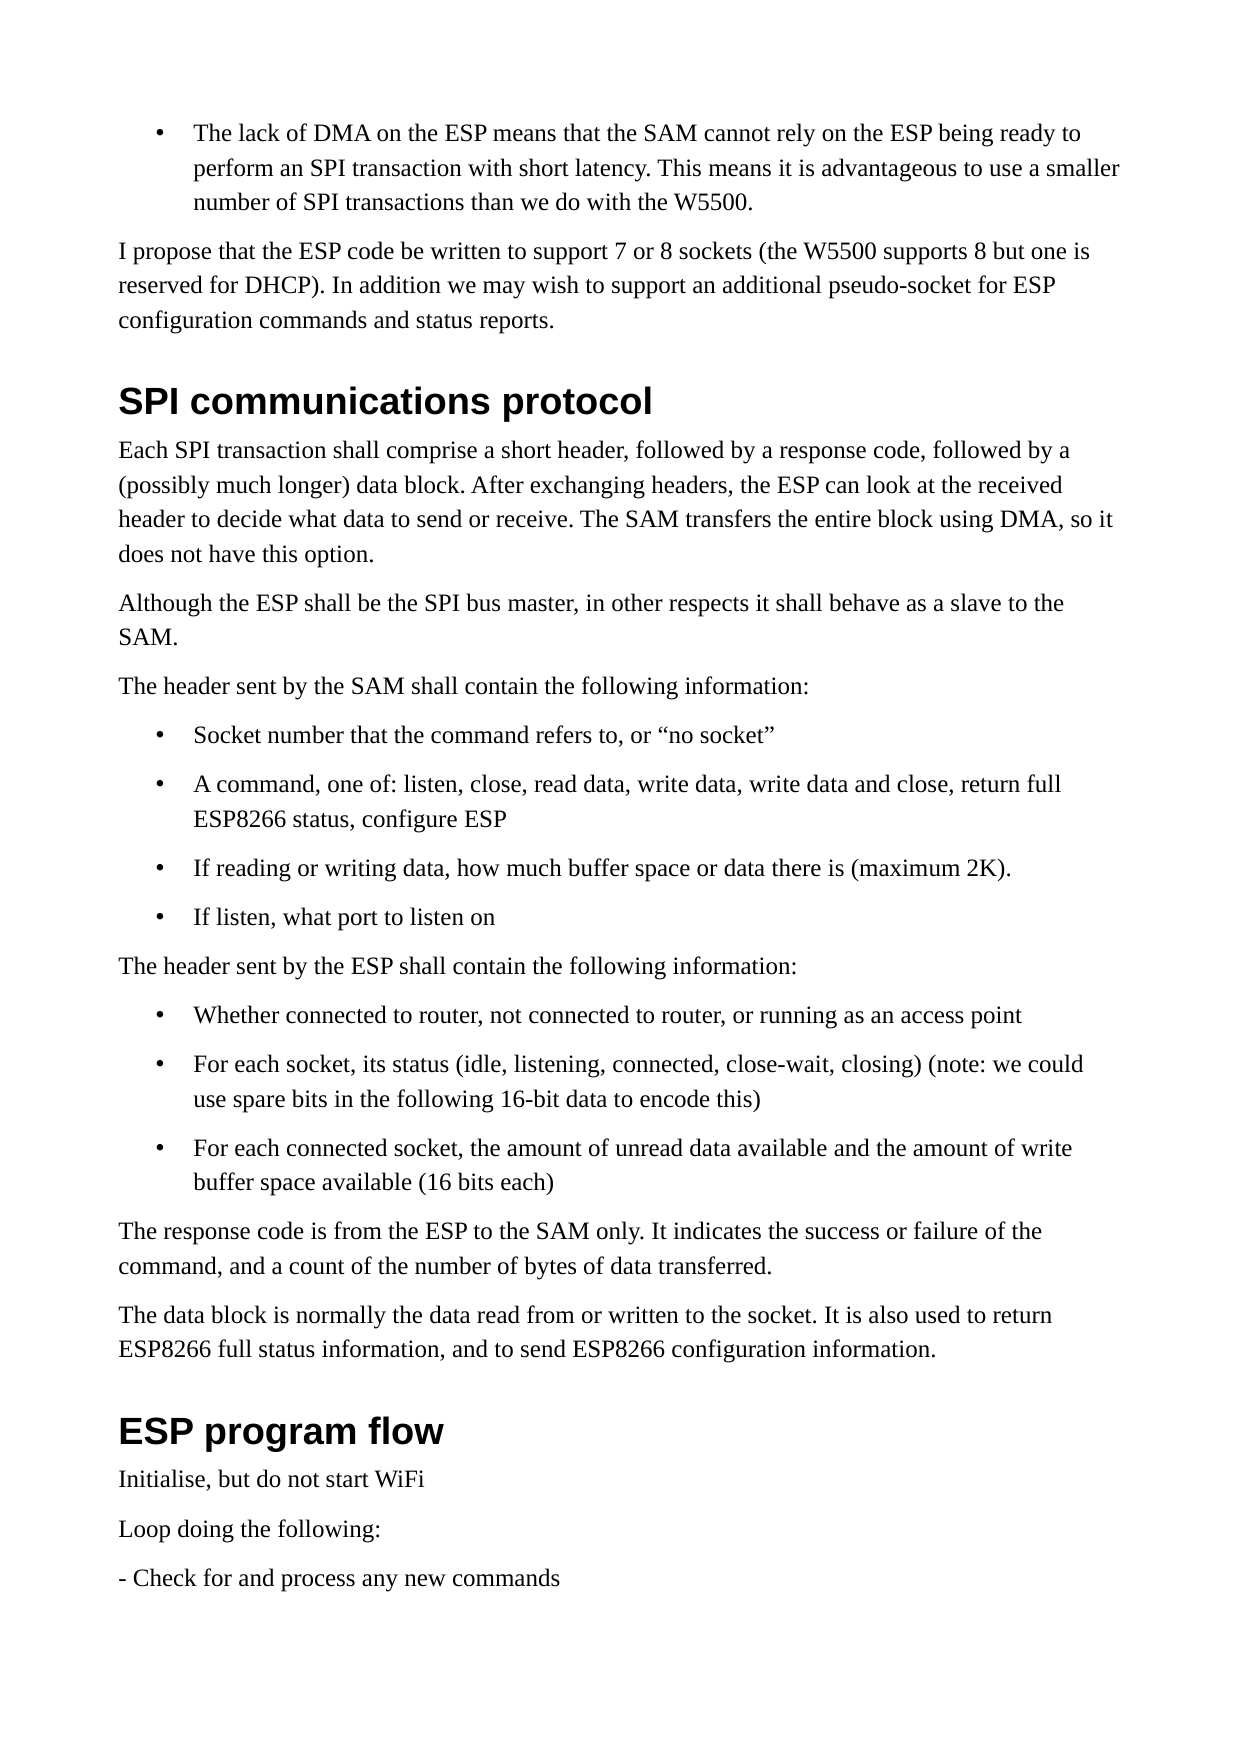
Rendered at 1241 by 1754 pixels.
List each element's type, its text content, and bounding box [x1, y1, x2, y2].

text The response code is from the ESP to the SAM only. It indicates the success or failure of the command, and a count of the number of bytes of data transferred. [118, 1216, 1122, 1279]
subtitle SPI communications protocol [118, 379, 1122, 423]
text The data block is normally the data read from or written to the socket. It is also used to return ESP8266 full status information, and to send ESP8266 configuration information. [118, 1300, 1122, 1363]
text Each SPI transaction shall comprise a short header, followed by a response code, followed by a (possibly much longer) data block. After exchanging headers, the ESP can look at the received header to decide what data to send or receive. The SAM transfers the entire block using DMA, so it does not have this option. [118, 435, 1122, 567]
list For each connected socket, the amount of unread data available and the amount of write buffer space available (16 bits each) [156, 1133, 1122, 1196]
text The header sent by the ESP shall contain the following information: [118, 951, 1122, 980]
text Although the ESP shall be the SPI bus master, in other respects it shall behave as a slave to the SAM. [118, 588, 1122, 651]
text - Check for and process any new commands [118, 1563, 1122, 1591]
text The header sent by the SAM shall contain the following information: [118, 671, 1122, 700]
text Loop doing the following: [118, 1514, 1122, 1542]
subtitle ESP program flow [118, 1408, 1122, 1452]
list Socket number that the command refers to, or “no socket” [156, 720, 1122, 749]
list If reading or writing data, how much buffer space or data there is (maximum 2K). [156, 853, 1122, 882]
list For each socket, its status (idle, listening, connected, close-wait, closing) (note: we could use spare bits in the following 16-bit data to encode this) [156, 1049, 1122, 1112]
text I propose that the ESP code be written to support 7 or 8 sockets (the W5500 supports 8 but one is reserved for DHCP). In addition we may wish to support an additional pseudo-socket for ESP configuration commands and status reports. [118, 236, 1122, 334]
list If listen, what port to listen on [156, 902, 1122, 931]
list The lack of DMA on the ESP means that the SAM cannot rely on the ESP being ready to perform an SPI transaction with short latency. This means it is advantageous to use a smaller number of SPI transactions than we do with the W5500. [156, 118, 1122, 216]
list Whether connected to router, not connected to router, or running as an access point [156, 1000, 1122, 1029]
list A command, one of: listen, close, read data, write data, write data and close, return full ESP8266 status, configure ESP [156, 769, 1122, 833]
text Initialise, but do not start WiFi [118, 1464, 1122, 1493]
